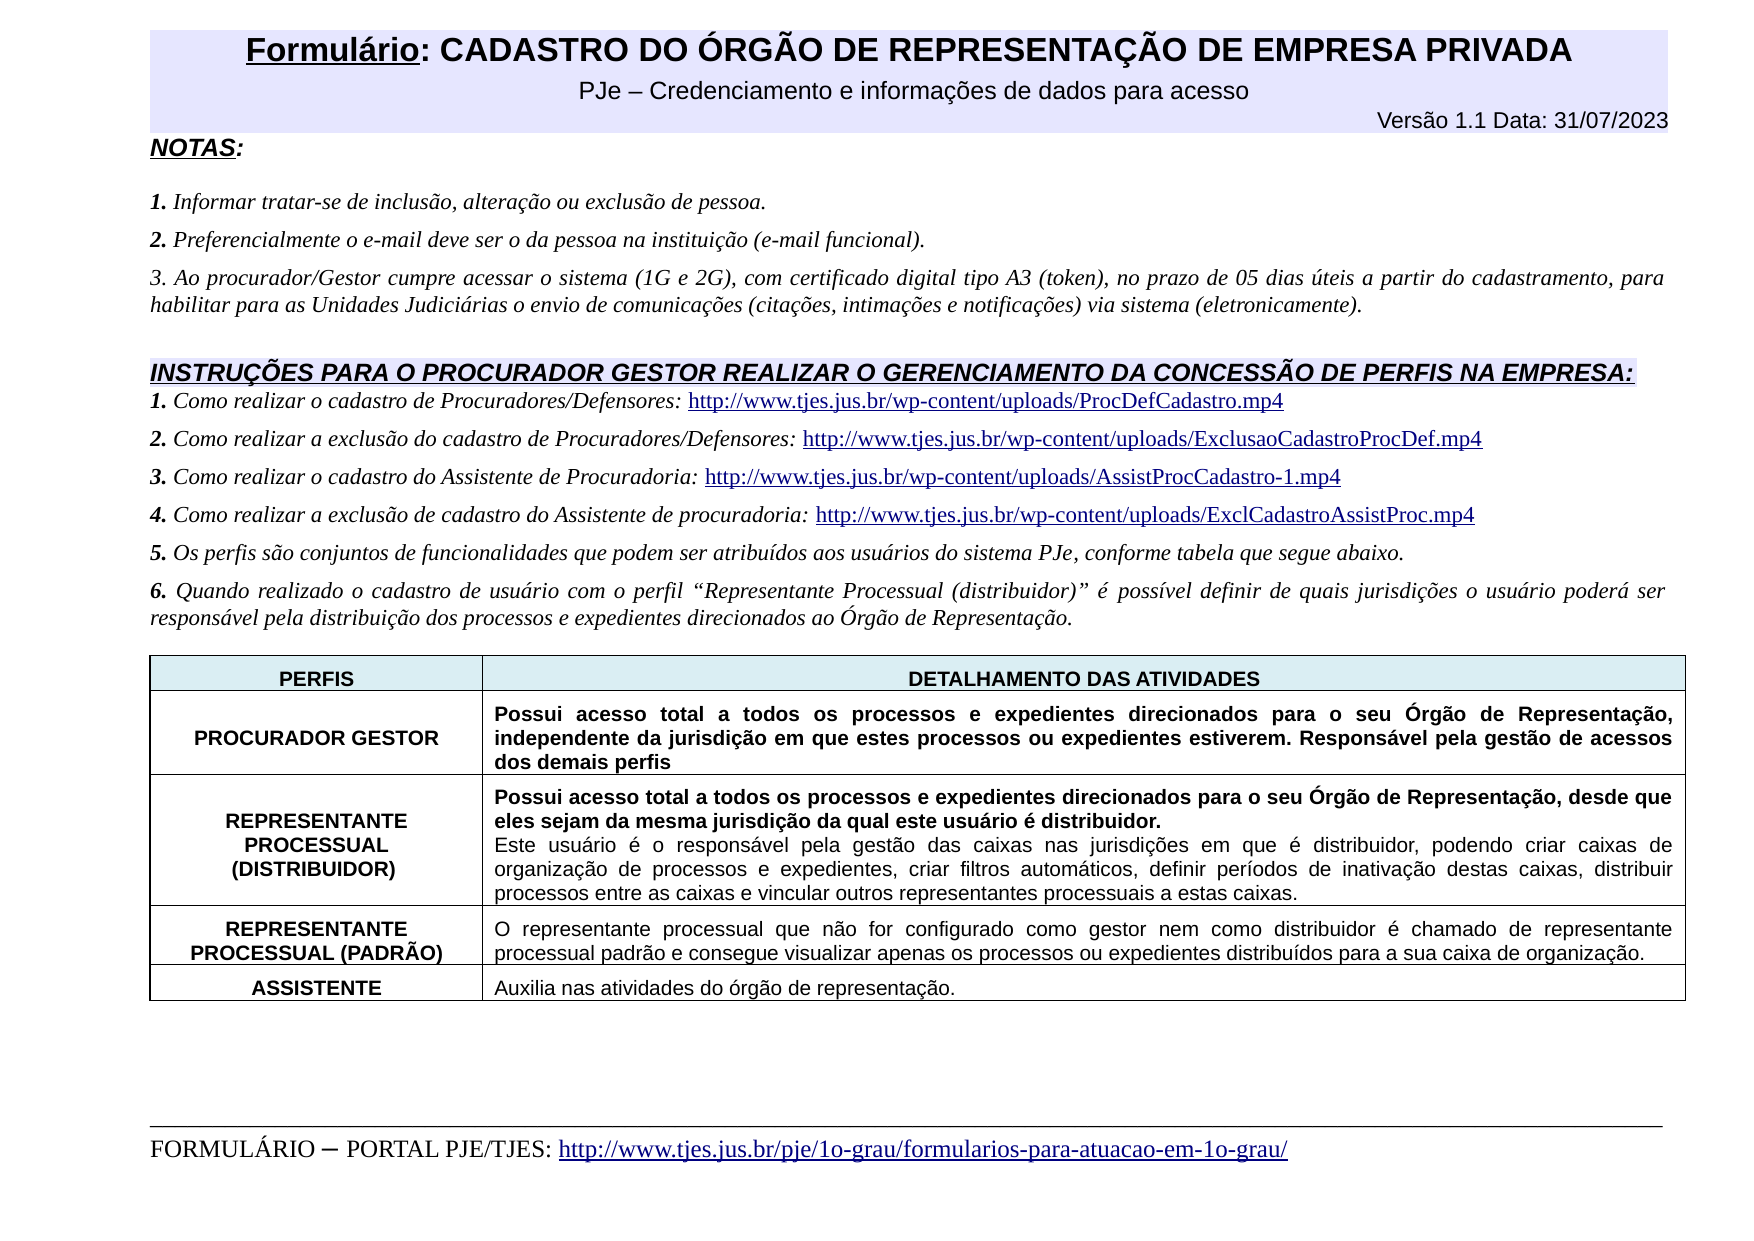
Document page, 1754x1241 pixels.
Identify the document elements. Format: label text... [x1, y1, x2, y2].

text 2. Como realizar a exclusão do cadastro de Procuradores/Defensores: http://www.tjes.jus.br/wp-content/uploads/ExclusaoCadastroProcDef.mp4 [150, 425, 1668, 451]
table_cell Possui acesso total a todos os processos e expedientes direcionados para o seu Órgão de Representação, independente da jurisdição em que estes processos ou expedientes estiverem. Responsável pela gestão de acessos dos demais perfis [483, 691, 1685, 774]
text 6. Quando realizado o cadastro de usuário com o perfil “Representante Processual (distribuidor)” é possível definir de quais jurisdições o usuário poderá ser responsável pela distribuição dos processos e expedientes direcionados ao Órgão de Representação. [150, 577, 1668, 630]
table_header DETALHAMENTO DAS ATIVIDADES [483, 656, 1685, 690]
table_cell ASSISTENTE [151, 965, 482, 1000]
text 5. Os perfis são conjuntos de funcionalidades que podem ser atribuídos aos usuários do sistema PJe, conforme tabela que segue abaixo. [150, 539, 1668, 566]
text 3. Ao procurador/Gestor cumpre acessar o sistema (1G e 2G), com certificado digital tipo A3 (token), no prazo de 05 dias úteis a partir do cadastramento, para habilitar para as Unidades Judiciárias o envio de comunicações (citações, intimações e notificações) via sistema (eletronicamente). [150, 264, 1668, 317]
text 3. Como realizar o cadastro do Assistente de Procuradoria: http://www.tjes.jus.br/wp-content/uploads/AssistProcCadastro-1.mp4 [150, 463, 1668, 489]
table_cell REPRESENTANTE PROCESSUAL (PADRÃO) [151, 906, 482, 964]
text 2. Preferencialmente o e-mail deve ser o da pessoa na instituição (e-mail funcional). [150, 226, 1668, 252]
table_cell Possui acesso total a todos os processos e expedientes direcionados para o seu Órgão de Representação, desde que eles sejam da mesma jurisdição da qual este usuário é distribuidor. Este usuário é o responsável pela gestão das caixas nas jurisdições em que é distribuidor, podendo criar caixas de organização de processos e expedientes, criar filtros automáticos, definir períodos de inativação destas caixas, distribuir processos entre as caixas e vincular outros representantes processuais a estas caixas. [483, 775, 1685, 905]
text NOTAS: [150, 133, 1668, 162]
table_cell PROCURADOR GESTOR [151, 691, 482, 774]
text 4. Como realizar a exclusão de cadastro do Assistente de procuradoria: http://www.tjes.jus.br/wp-content/uploads/ExclCadastroAssistProc.mp4 [150, 501, 1668, 527]
table_header PERFIS [151, 656, 482, 690]
table_cell O representante processual que não for configurado como gestor nem como distribuidor é chamado de representante processual padrão e consegue visualizar apenas os processos ou expedientes distribuídos para a sua caixa de organização. [483, 906, 1685, 964]
text 1. Como realizar o cadastro de Procuradores/Defensores: http://www.tjes.jus.br/wp-content/uploads/ProcDefCadastro.mp4 [150, 387, 1668, 413]
table_cell REPRESENTANTE PROCESSUAL (DISTRIBUIDOR) [151, 775, 482, 905]
text 1. Informar tratar-se de inclusão, alteração ou exclusão de pessoa. [150, 188, 1668, 214]
table_cell Auxilia nas atividades do órgão de representação. [483, 965, 1685, 1000]
text INSTRUÇÕES PARA O PROCURADOR GESTOR REALIZAR O GERENCIAMENTO DA CONCESSÃO DE PERFIS NA EMPRESA: [150, 358, 1668, 387]
